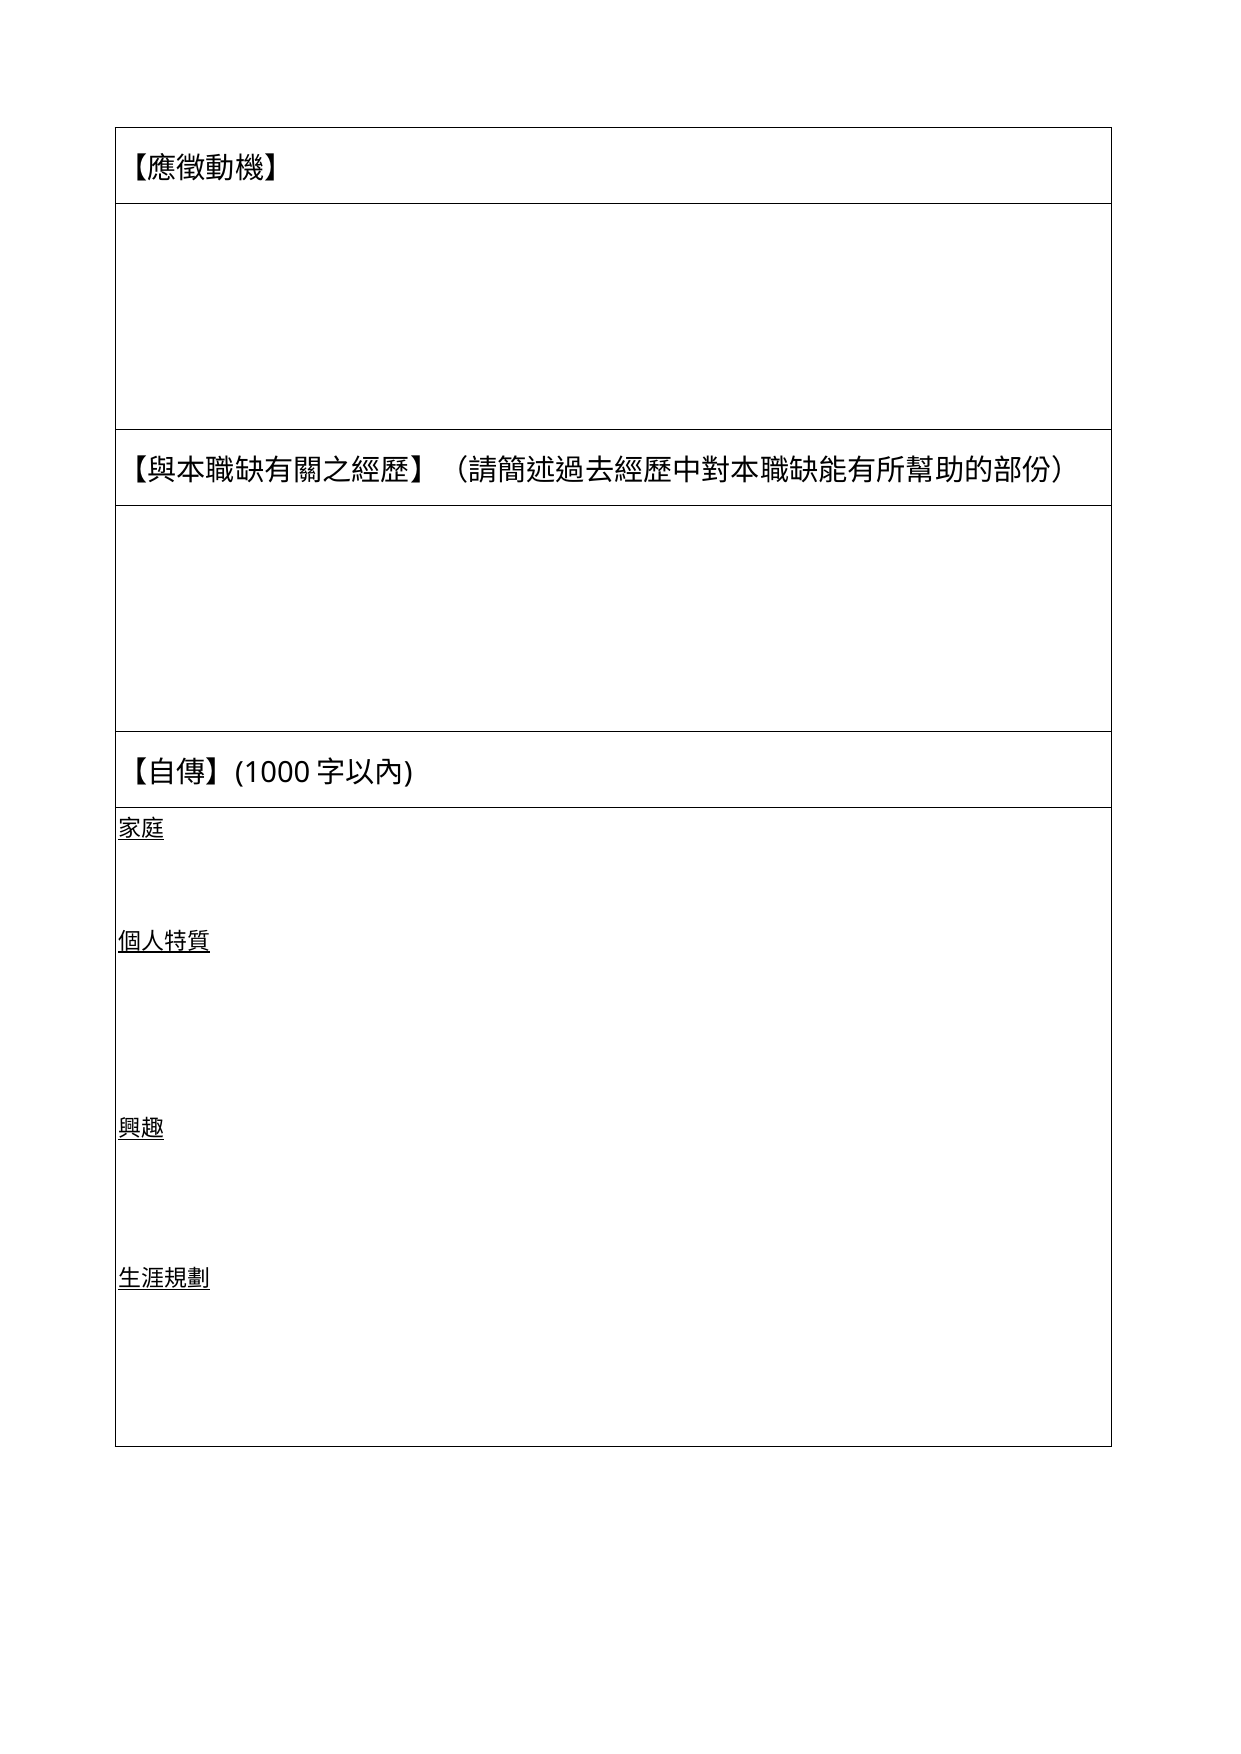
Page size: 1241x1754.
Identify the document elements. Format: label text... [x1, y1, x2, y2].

table_cell 【與本職缺有關之經歷】（請簡述過去經歷中對本職缺能有所幫助的部份） [116, 430, 1111, 505]
table_cell 【自傳】(1000字以內) [116, 732, 1111, 807]
table_cell 【應徵動機】 [116, 128, 1111, 203]
table_cell 家庭 個人特質 興趣 生涯規劃 [116, 808, 1111, 1446]
table_cell [116, 204, 1111, 429]
table_cell [116, 506, 1111, 731]
